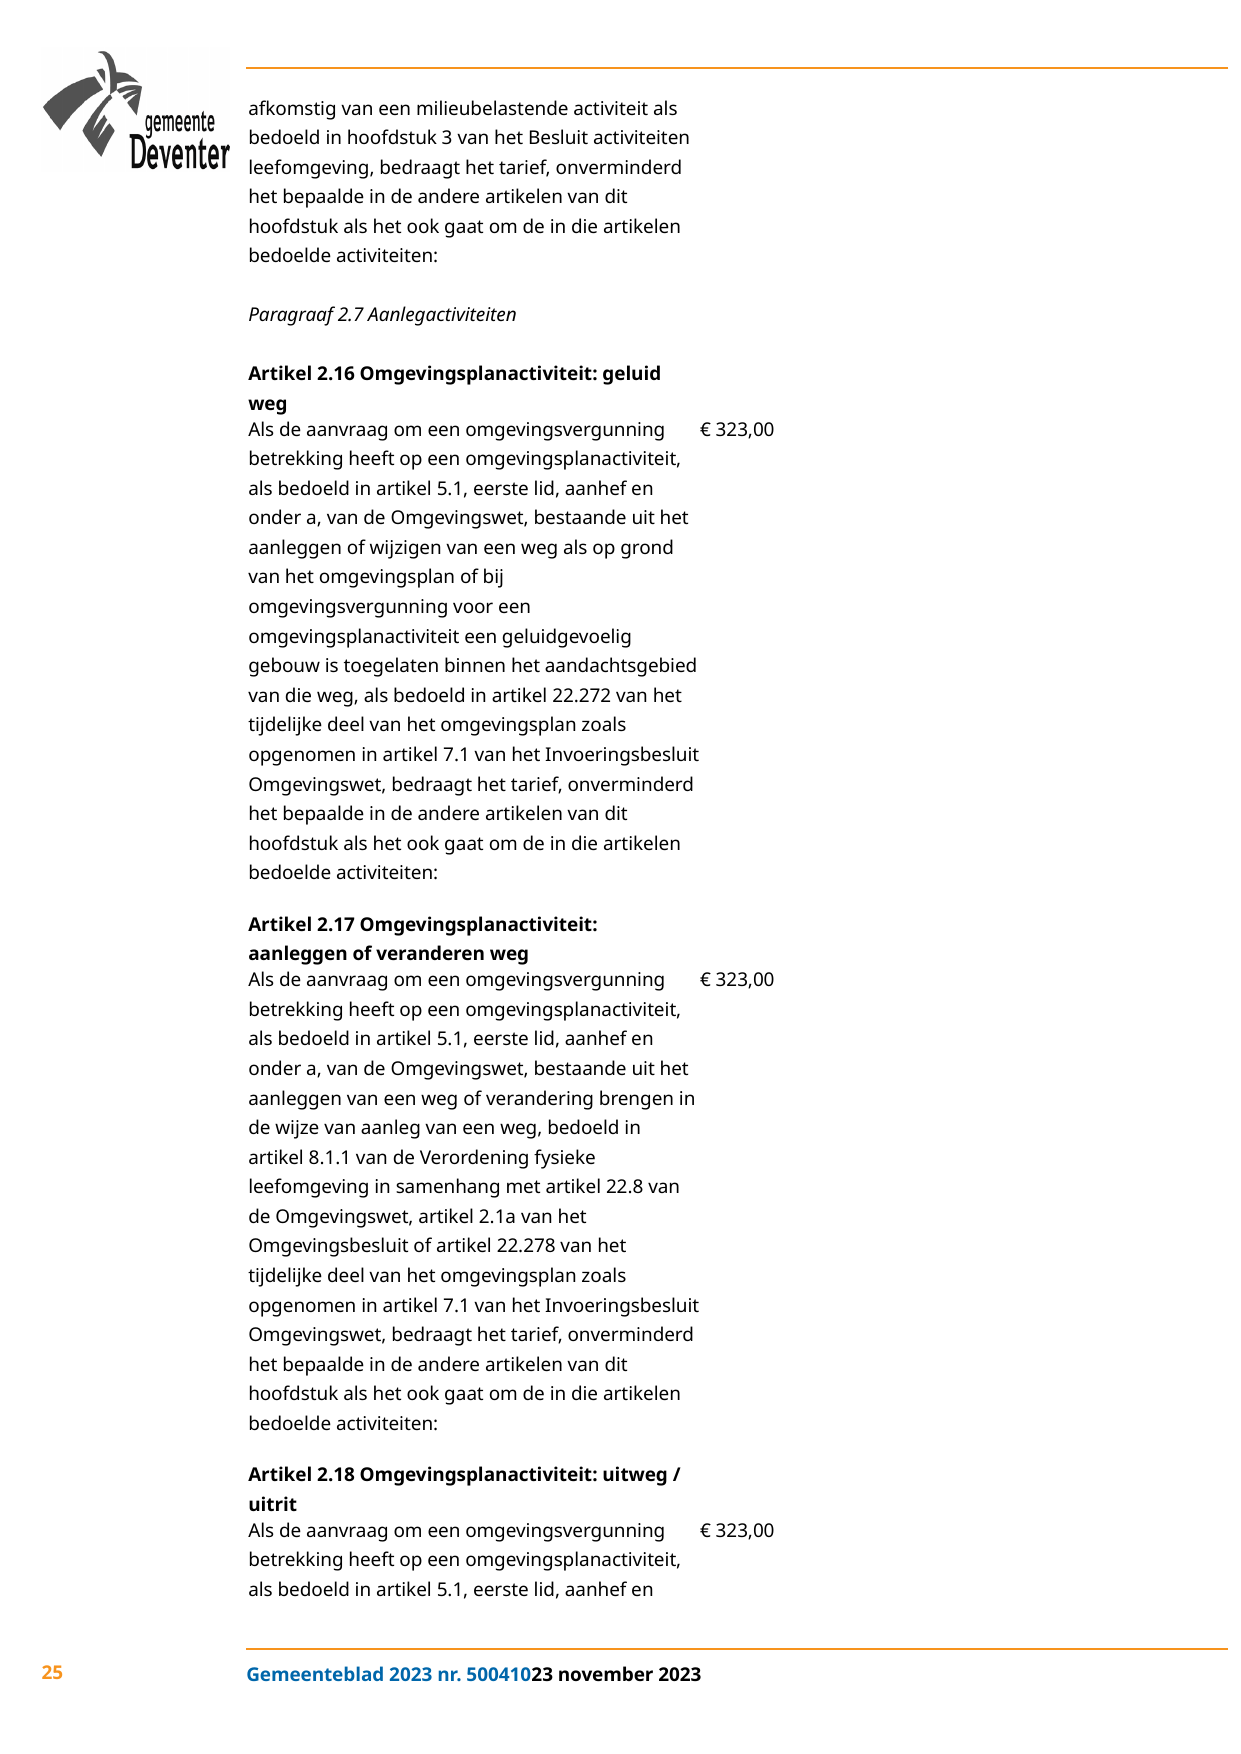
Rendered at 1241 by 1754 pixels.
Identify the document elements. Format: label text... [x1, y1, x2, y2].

table_cell Als de aanvraag om een omgevingsvergunning betrekking heeft op een omgevingsplanactiviteit, als bedoeld in artikel 5.1, eerste lid, aanhef en [248, 1517, 700, 1602]
table_cell [700, 1462, 1152, 1517]
table_header [700, 361, 1152, 416]
table_cell Artikel 2.17 Omgevingsplanactiviteit: aanleggen of veranderen weg [248, 911, 700, 966]
table_cell [700, 911, 1152, 966]
table_cell Als de aanvraag om een omgevingsvergunning betrekking heeft op een omgevingsplanactiviteit, als bedoeld in artikel 5.1, eerste lid, aanhef en onder a, van de Omgevingswet, bestaande uit het aanleggen of wijzigen van een weg als op grond van het omgevingsplan of bij omgevingsvergunning voor een omgevingsplanactiviteit een geluidgevoelig gebouw is toegelaten binnen het aandachtsgebied van die weg, als bedoeld in artikel 22.272 van het tijdelijke deel van het omgevingsplan zoals opgenomen in artikel 7.1 van het Invoeringsbesluit Omgevingswet, bedraagt het tarief, onverminderd het bepaalde in de andere artikelen van dit hoofdstuk als het ook gaat om de in die artikelen bedoelde activiteiten: [248, 416, 700, 885]
table_header Artikel 2.16 Omgevingsplanactiviteit: geluid weg [248, 361, 700, 416]
table_cell [248, 1436, 700, 1462]
table_cell Artikel 2.18 Omgevingsplanactiviteit: uitweg / uitrit [248, 1462, 700, 1517]
table_cell € 323,00 [700, 416, 1152, 885]
picture [41, 47, 231, 172]
table_cell € 323,00 [700, 966, 1152, 1436]
table_cell € 323,00 [700, 1517, 1152, 1602]
table_cell Als de aanvraag om een omgevingsvergunning betrekking heeft op een omgevingsplanactiviteit, als bedoeld in artikel 5.1, eerste lid, aanhef en onder a, van de Omgevingswet, bestaande uit het aanleggen van een weg of verandering brengen in de wijze van aanleg van een weg, bedoeld in artikel 8.1.1 van de Verordening fysieke leefomgeving in samenhang met artikel 22.8 van de Omgevingswet, artikel 2.1a van het Omgevingsbesluit of artikel 22.278 van het tijdelijke deel van het omgevingsplan zoals opgenomen in artikel 7.1 van het Invoeringsbesluit Omgevingswet, bedraagt het tarief, onverminderd het bepaalde in de andere artikelen van dit hoofdstuk als het ook gaat om de in die artikelen bedoelde activiteiten: [248, 966, 700, 1436]
table_cell [700, 95, 1152, 268]
table_cell [700, 1436, 1152, 1462]
table_cell [700, 885, 1152, 911]
text Paragraaf 2.7 Aanlegactiviteiten [248, 301, 1152, 327]
table_cell afkomstig van een milieubelastende activiteit als bedoeld in hoofdstuk 3 van het Besluit activiteiten leefomgeving, bedraagt het tarief, onverminderd het bepaalde in de andere artikelen van dit hoofdstuk als het ook gaat om de in die artikelen bedoelde activiteiten: [248, 95, 700, 268]
table_cell [248, 885, 700, 911]
